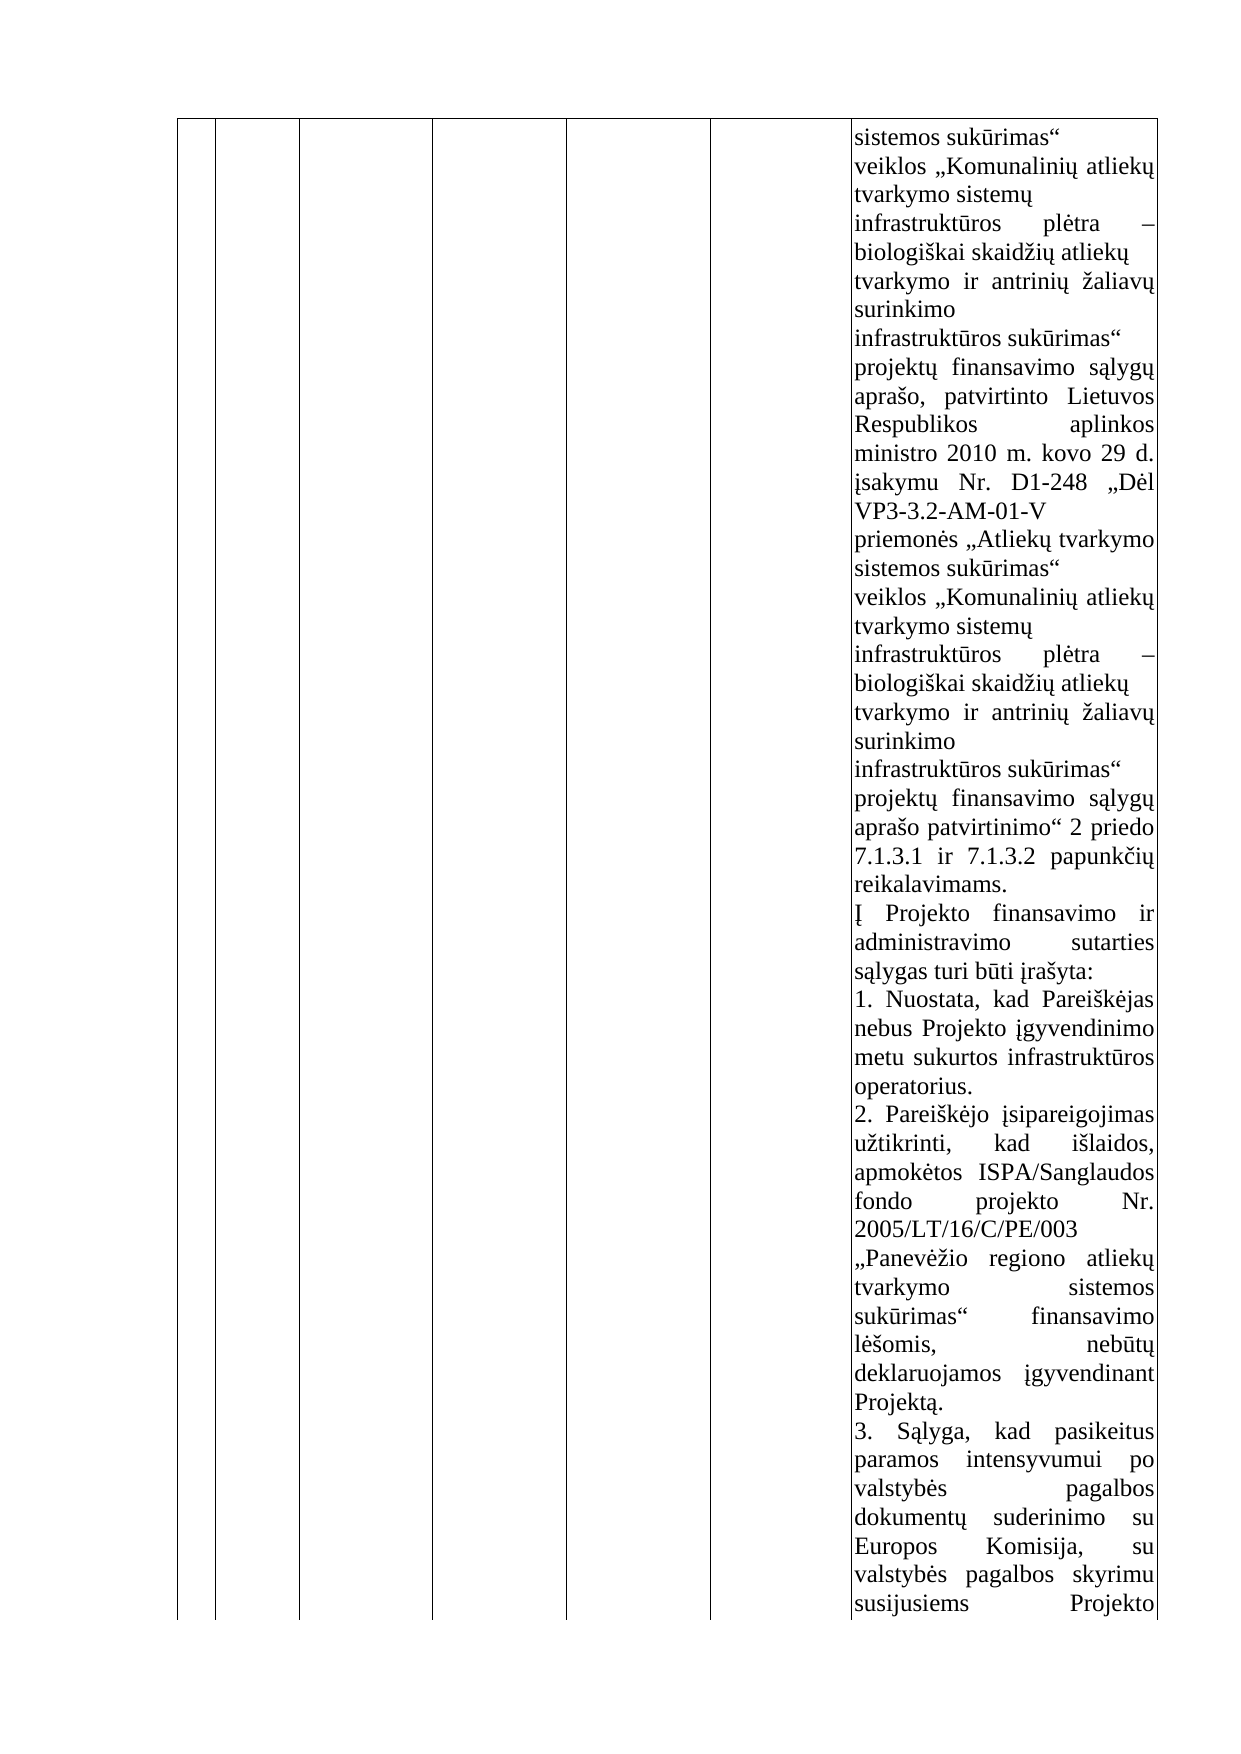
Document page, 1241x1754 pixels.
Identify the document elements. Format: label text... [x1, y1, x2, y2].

table_cell [433, 119, 566, 1620]
table_cell [567, 119, 710, 1620]
table_cell [711, 119, 851, 1620]
table_cell sistemos sukūrimas“ veiklos „Komunalinių atliekų tvarkymo sistemų infrastruktūros plėtra – biologiškai skaidžių atliekų tvarkymo ir antrinių žaliavų surinkimo infrastruktūros sukūrimas“ projektų finansavimo sąlygų aprašo, patvirtinto Lietuvos Respublikos aplinkos ministro 2010 m. kovo 29 d. įsakymu Nr. D1-248 „Dėl VP3-3.2-AM-01-V priemonės „Atliekų tvarkymo sistemos sukūrimas“ veiklos „Komunalinių atliekų tvarkymo sistemų infrastruktūros plėtra – biologiškai skaidžių atliekų tvarkymo ir antrinių žaliavų surinkimo infrastruktūros sukūrimas“ projektų finansavimo sąlygų aprašo patvirtinimo“ 2 priedo 7.1.3.1 ir 7.1.3.2 papunkčių reikalavimams. Į Projekto finansavimo ir administravimo sutarties sąlygas turi būti įrašyta: 1. Nuostata, kad Pareiškėjas nebus Projekto įgyvendinimo metu sukurtos infrastruktūros operatorius. 2. Pareiškėjo įsipareigojimas užtikrinti, kad išlaidos, apmokėtos ISPA/Sanglaudos fondo projekto Nr. 2005/LT/16/C/PE/003 „Panevėžio regiono atliekų tvarkymo sistemos sukūrimas“ finansavimo lėšomis, nebūtų deklaruojamos įgyvendinant Projektą. 3. Sąlyga, kad pasikeitus paramos intensyvumui po valstybės pagalbos dokumentų suderinimo su Europos Komisija, su valstybės pagalbos skyrimu susijusiems Projekto [852, 119, 1157, 1620]
table_cell [178, 119, 215, 1620]
table_cell [300, 119, 432, 1620]
table_cell [216, 119, 299, 1620]
